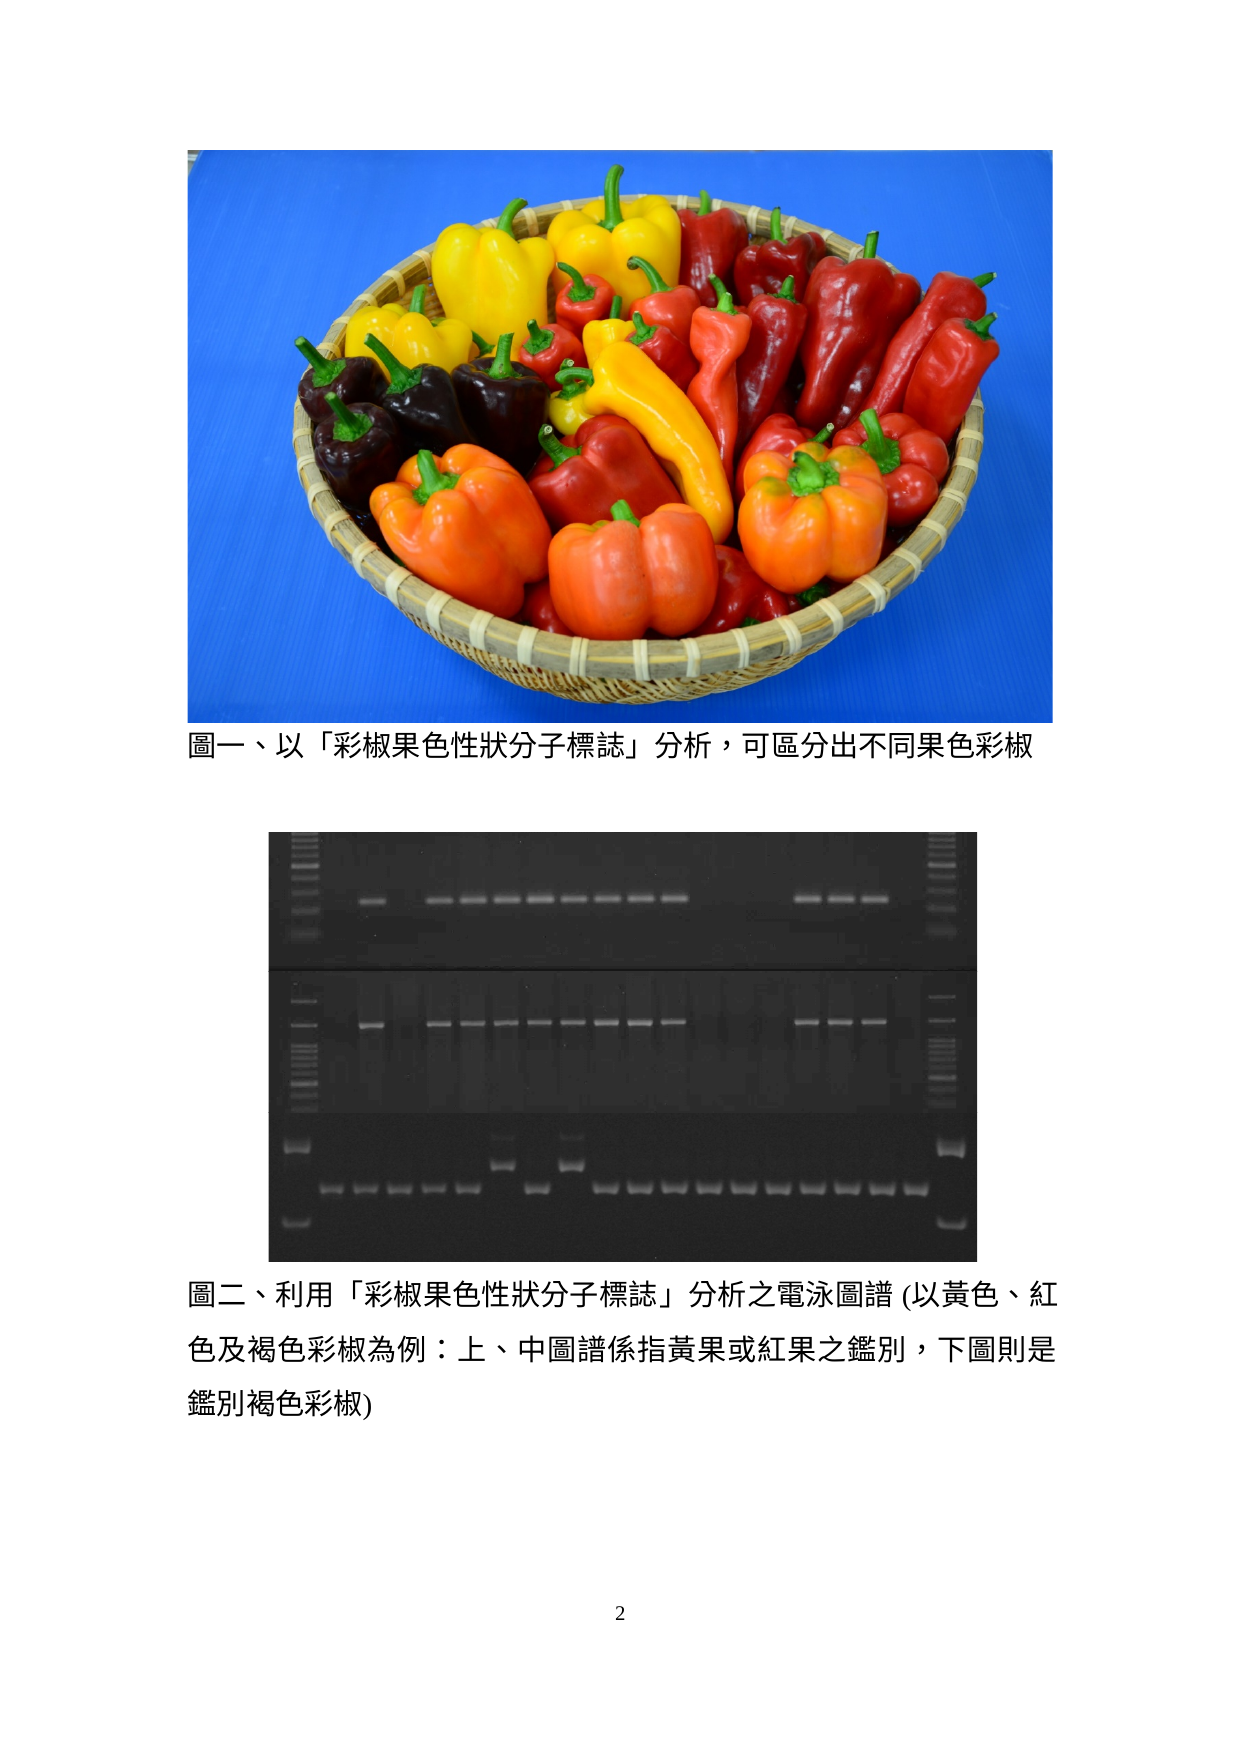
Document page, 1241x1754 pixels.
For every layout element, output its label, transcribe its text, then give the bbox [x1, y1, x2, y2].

text 圖二、利用「彩椒果色性狀分子標誌」分析之電泳圖譜 (以黃色、紅色及褐色彩椒為例：上、中圖譜係指黃果或紅果之鑑別，下圖則是鑑別褐色彩椒) [187, 1262, 1059, 1425]
text 圖一、以「彩椒果色性狀分子標誌」分析，可區分出不同果色彩椒 [187, 723, 1059, 765]
picture [187, 150, 1053, 723]
picture [268, 832, 978, 1262]
